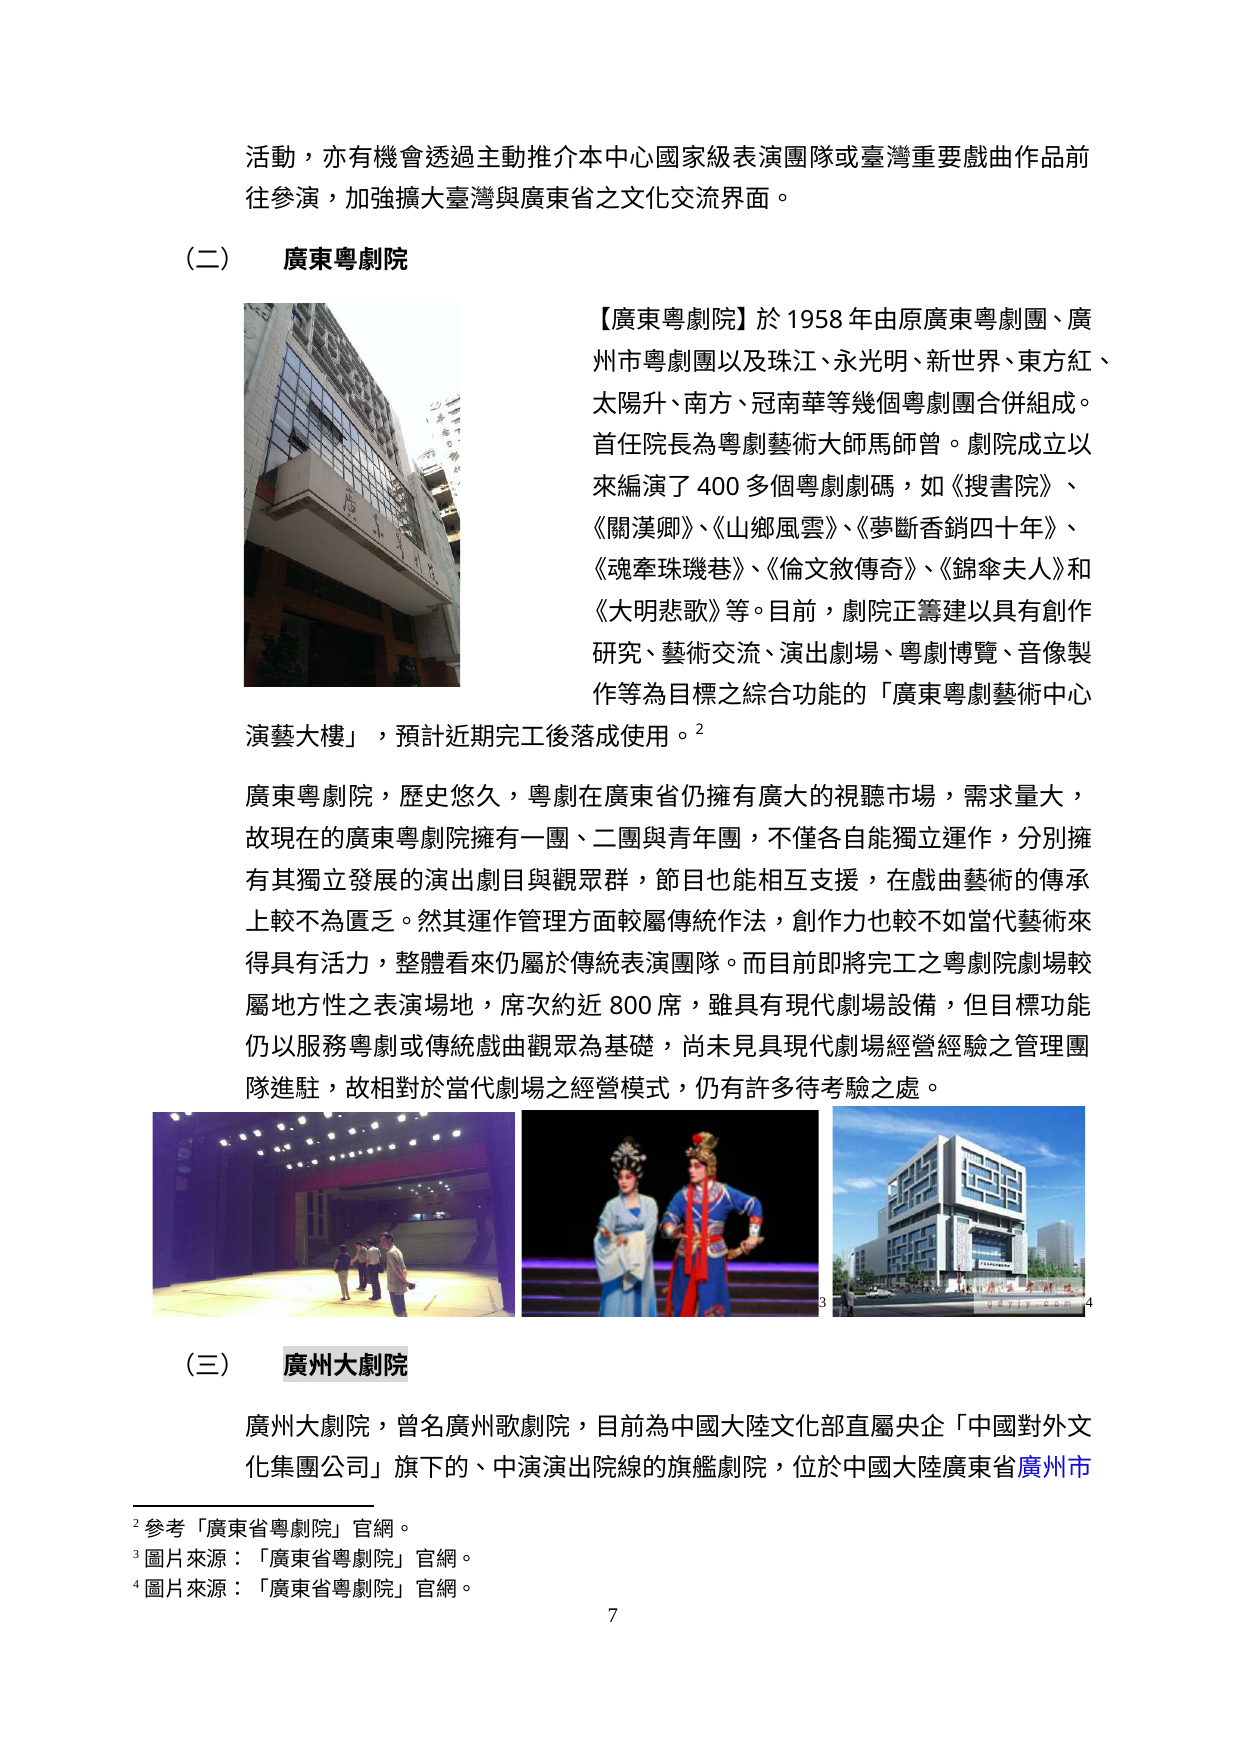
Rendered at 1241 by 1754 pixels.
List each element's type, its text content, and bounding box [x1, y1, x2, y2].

picture [243, 303, 461, 687]
text 【廣東粵劇院】於1958年由原廣東粵劇團、廣州市粵劇團以及珠江、永光明、新世界、東方紅、太陽升、南方、冠南華等幾個粵劇團合併組成。首任院長為粵劇藝術大師馬師曾。劇院成立以來編演了400多個粵劇劇碼，如《搜書院》、《關漢卿》、《山鄉風雲》、《夢斷香銷四十年》、《魂牽珠璣巷》、《倫文敘傳奇》、《錦傘夫人》和《大明悲歌》等。目前，劇院正籌建以具有創作研究、藝術交流、演出劇場、粵劇博覽、音像製作等為目標之綜合功能的「廣東粵劇藝術中心演藝大樓」，預計近期完工後落成使用。 [245, 295, 1092, 754]
text 本中心於兩岸交流關係上，在大陸地區沿海各省原就有較頻繁的互動，如福建、浙江，相較來說，與廣東省的互訪或聯繫上則顯得較為薄弱，故透過此次拜會，除有機會打開與廣東省文化互動之窗口，上開所瞭解之「廣東省藝術節」活動，亦有機會透過主動推介本中心國家級表演團隊或臺灣重要戲曲作品前往參演，加強擴大臺灣與廣東省之文化交流界面。 [245, 133, 1092, 216]
text 廣東粵劇院，歷史悠久，粵劇在廣東省仍擁有廣大的視聽市場，需求量大，故現在的廣東粵劇院擁有一團、二團與青年團，不僅各自能獨立運作，分別擁有其獨立發展的演出劇目與觀眾群，節目也能相互支援，在戲曲藝術的傳承上較不為匱乏。然其運作管理方面較屬傳統作法，創作力也較不如當代藝術來得具有活力，整體看來仍屬於傳統表演團隊。而目前即將完工之粵劇院劇場較屬地方性之表演場地，席次約近800席，雖具有現代劇場設備，但目標功能仍以服務粵劇或傳統戲曲觀眾為基礎，尚未見具現代劇場經營經驗之管理團隊進駐，故相對於當代劇場之經營模式，仍有許多待考驗之處。 [245, 772, 1092, 1106]
list 廣東粵劇院 [170, 235, 1092, 277]
text 圖片來源：「廣東省粵劇院」官網。 [133, 1542, 1092, 1572]
text 圖片來源：「廣東省粵劇院」官網。 [133, 1572, 1092, 1602]
list 廣州大劇院 [170, 1341, 1092, 1383]
picture [832, 1106, 1086, 1317]
picture [521, 1110, 819, 1317]
picture [152, 1112, 515, 1317]
text 參考「廣東省粵劇院」官網。 [133, 1512, 1092, 1542]
text 廣州大劇院，曾名廣州歌劇院，目前為中國大陸文化部直屬央企「中國對外文化集團公司」旗下的、中演演出院線的旗艦劇院，位於中國大陸廣東省廣州市珠江新城珠江西路1號，總建築面積7.1萬平方米。建築設計由第一位獲得「普里茲克建築獎」的女性、英籍伊拉克設計師紮哈•哈迪德設計，造型宛如兩塊被珠江水沖刷過的靈石，奇特的外形充滿奇思妙想；劇院並由全球頂級聲學大師哈樂德•馬歇爾博士，為廣州大劇院精心打造的聲學系統，達到世界一流水準，使其傳遞出近乎完美的視聽效果，獲得全球建築界及藝術家的極高評價。劇院由大劇場和多功能劇場兩個單體組成，其中包括1800席次的大劇場、400席次的多功能劇場等等，工程於2005年1月18日動工建設，2009年10月基本完工，次年5月即投入使用。 [245, 1402, 1092, 1485]
